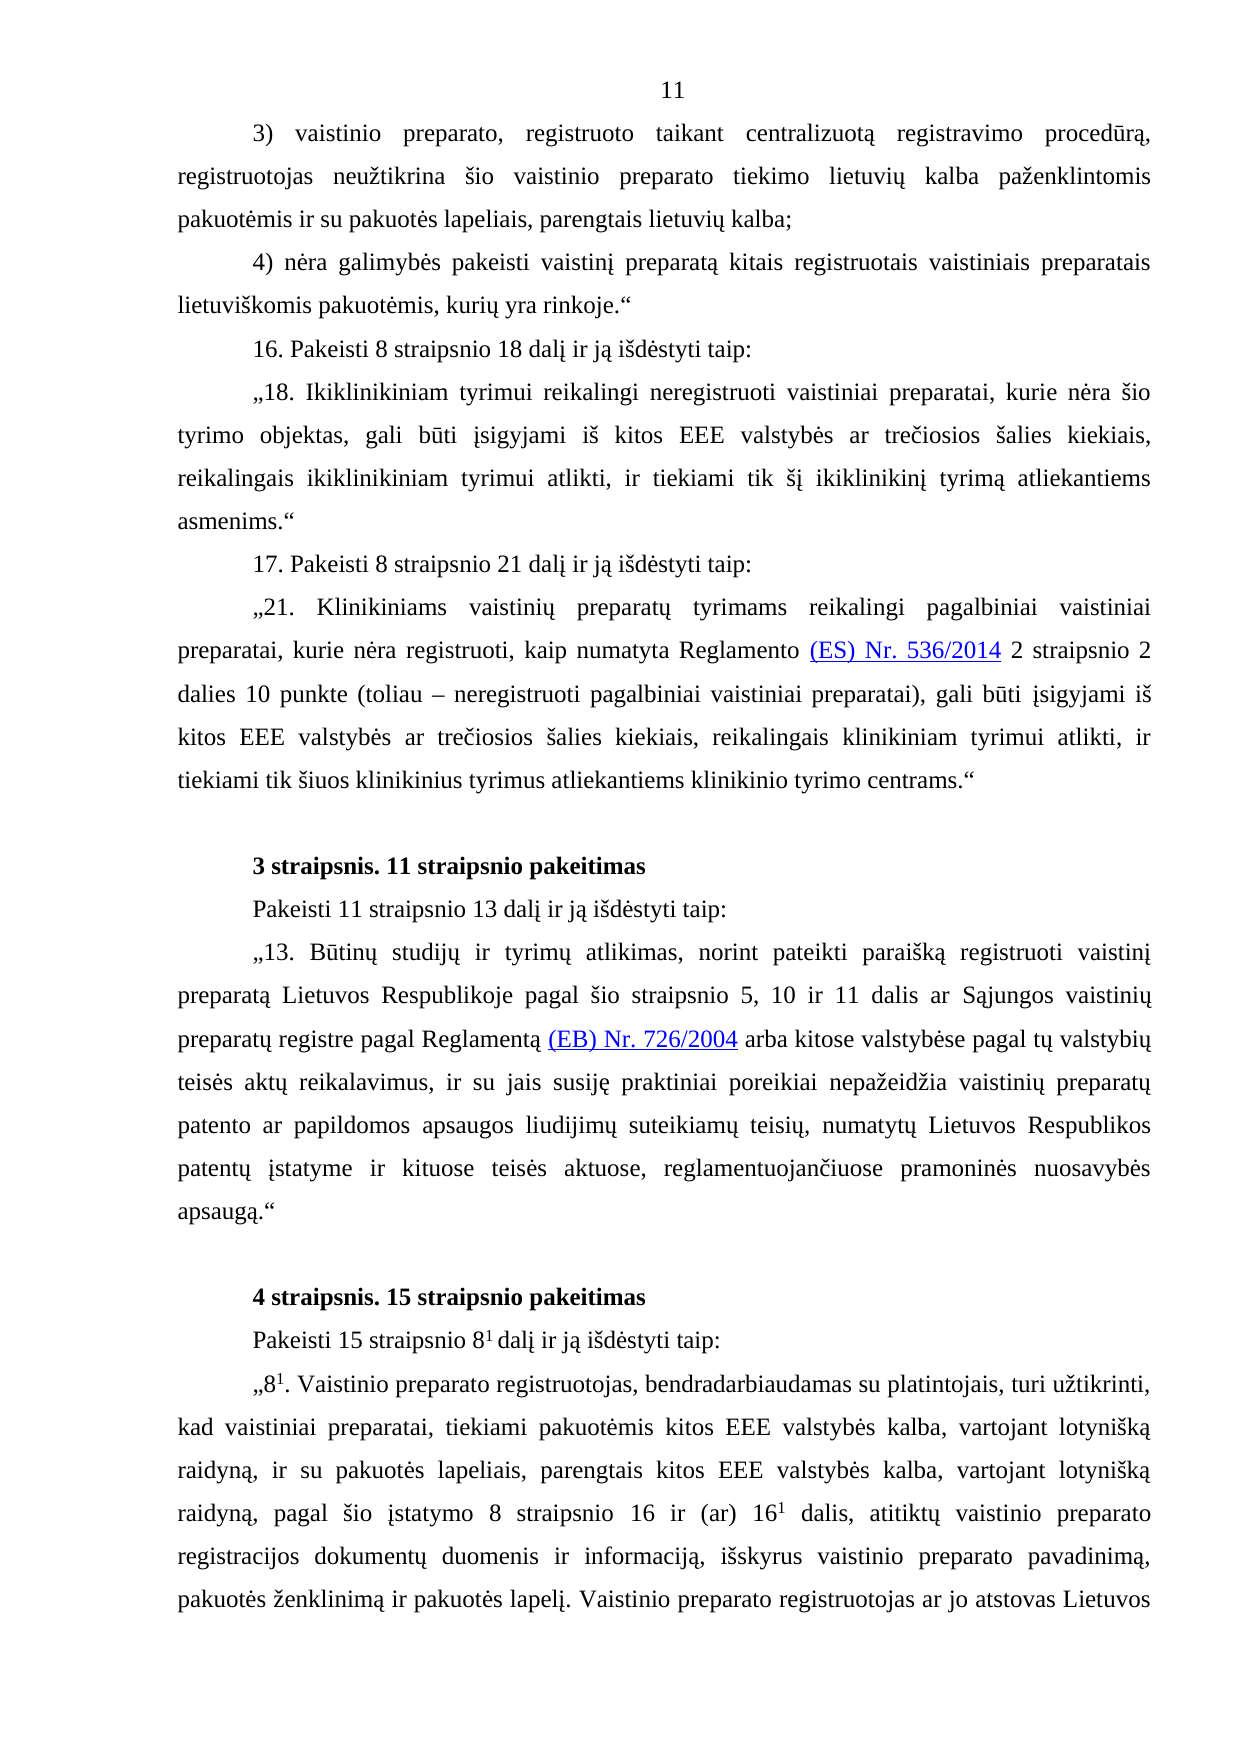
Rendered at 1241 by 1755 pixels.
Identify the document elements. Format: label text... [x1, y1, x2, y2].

text Pakeisti 11 straipsnio 13 dalį ir ją išdėstyti taip: [177, 894, 1152, 923]
text 3 straipsnis. 11 straipsnio pakeitimas [177, 851, 1152, 880]
text Pakeisti 15 straipsnio 81 dalį ir ją išdėstyti taip: [177, 1326, 1152, 1354]
text 4) nėra galimybės pakeisti vaistinį preparatą kitais registruotais vaistiniais preparatais lietuviškomis pakuotėmis, kurių yra rinkoje.“ [177, 247, 1152, 319]
text „21. Klinikiniams vaistinių preparatų tyrimams reikalingi pagalbiniai vaistiniai preparatai, kurie nėra registruoti, kaip numatyta Reglamento (ES) Nr. 536/2014 2 straipsnio 2 dalies 10 punkte (toliau – neregistruoti pagalbiniai vaistiniai preparatai), gali būti įsigyjami iš kitos EEE valstybės ar trečiosios šalies kiekiais, reikalingais klinikiniam tyrimui atlikti, ir tiekiami tik šiuos klinikinius tyrimus atliekantiems klinikinio tyrimo centrams.“ [177, 592, 1152, 794]
text 17. Pakeisti 8 straipsnio 21 dalį ir ją išdėstyti taip: [177, 549, 1152, 578]
text 4 straipsnis. 15 straipsnio pakeitimas [177, 1282, 1152, 1311]
text „81. Vaistinio preparato registruotojas, bendradarbiaudamas su platintojais, turi užtikrinti, kad vaistiniai preparatai, tiekiami pakuotėmis kitos EEE valstybės kalba, vartojant lotynišką raidyną, ir su pakuotės lapeliais, parengtais kitos EEE valstybės kalba, vartojant lotynišką raidyną, pagal šio įstatymo 8 straipsnio 16 ir (ar) 161 dalis, atitiktų vaistinio preparato registracijos dokumentų duomenis ir informaciją, išskyrus vaistinio preparato pavadinimą, pakuotės ženklinimą ir pakuotės lapelį. Vaistinio preparato registruotojas ar jo atstovas Lietuvos [177, 1369, 1152, 1613]
text 3) vaistinio preparato, registruoto taikant centralizuotą registravimo procedūrą, registruotojas neužtikrina šio vaistinio preparato tiekimo lietuvių kalba paženklintomis pakuotėmis ir su pakuotės lapeliais, parengtais lietuvių kalba; [177, 118, 1152, 233]
text „18. Ikiklinikiniam tyrimui reikalingi neregistruoti vaistiniai preparatai, kurie nėra šio tyrimo objektas, gali būti įsigyjami iš kitos EEE valstybės ar trečiosios šalies kiekiais, reikalingais ikiklinikiniam tyrimui atlikti, ir tiekiami tik šį ikiklinikinį tyrimą atliekantiems asmenims.“ [177, 377, 1152, 535]
text 16. Pakeisti 8 straipsnio 18 dalį ir ją išdėstyti taip: [177, 334, 1152, 362]
text „13. Būtinų studijų ir tyrimų atlikimas, norint pateikti paraišką registruoti vaistinį preparatą Lietuvos Respublikoje pagal šio straipsnio 5, 10 ir 11 dalis ar Sąjungos vaistinių preparatų registre pagal Reglamentą (EB) Nr. 726/2004 arba kitose valstybėse pagal tų valstybių teisės aktų reikalavimus, ir su jais susiję praktiniai poreikiai nepažeidžia vaistinių preparatų patento ar papildomos apsaugos liudijimų suteikiamų teisių, numatytų Lietuvos Respublikos patentų įstatyme ir kituose teisės aktuose, reglamentuojančiuose pramoninės nuosavybės apsaugą.“ [177, 937, 1152, 1225]
